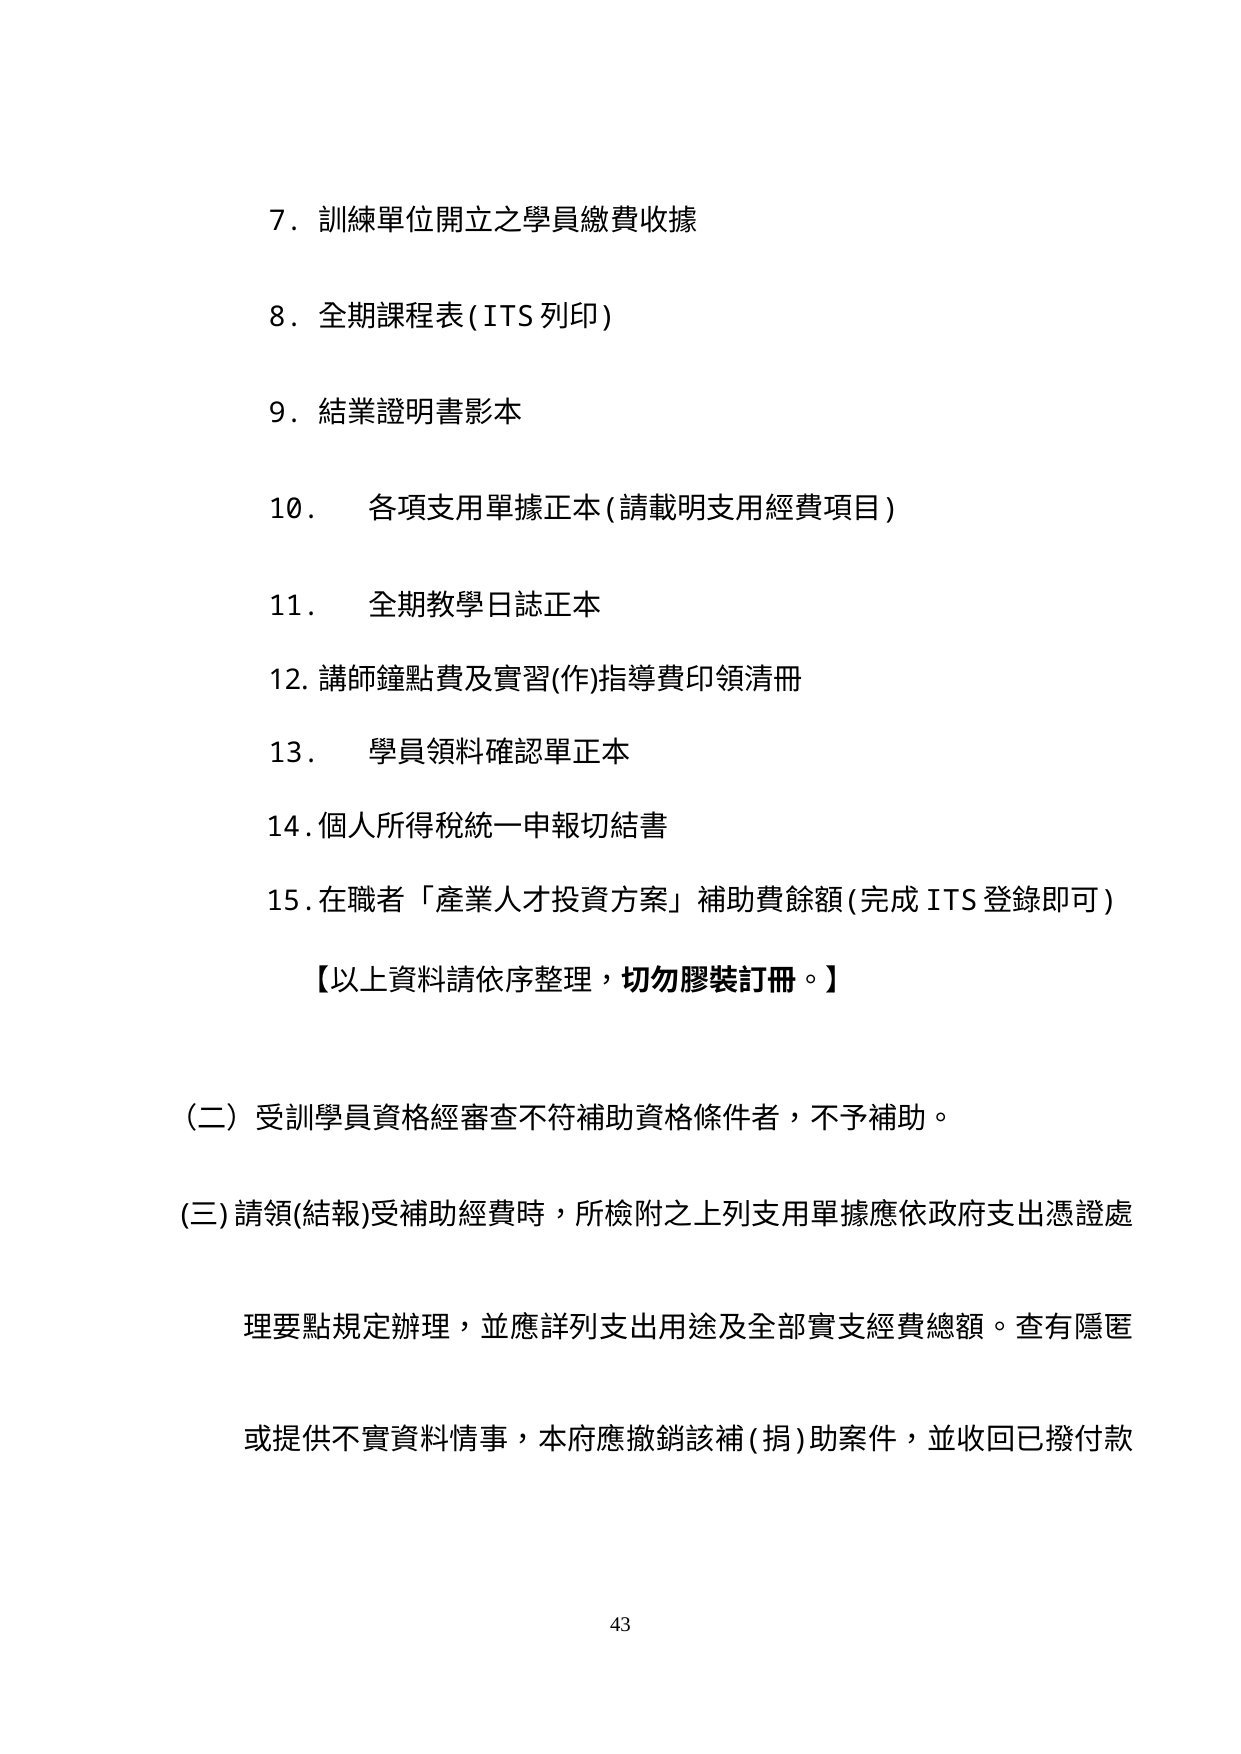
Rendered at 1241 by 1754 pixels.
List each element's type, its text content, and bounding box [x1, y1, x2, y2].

list 全期課程表(ITS列印) [268, 276, 1122, 351]
list 講師鐘點費及實習(作)指導費印領清冊 [268, 644, 1122, 698]
text 【以上資料請依序整理，切勿膠裝訂冊。】 [126, 940, 1122, 1015]
list 個人所得稅統一申報切結書 [266, 792, 1122, 845]
list 各項支用單據正本(請載明支用經費項目) [268, 468, 1122, 543]
list 結業證明書影本 [268, 372, 1122, 447]
list 在職者「產業人才投資方案」補助費餘額(完成ITS登錄即可) [266, 866, 1122, 919]
list 訓練單位開立之學員繳費收據 [268, 180, 1122, 255]
text （二）受訓學員資格經審查不符補助資格條件者，不予補助。 [168, 1078, 1122, 1153]
text (三) 請領(結報)受補助經費時，所檢附之上列支用單據應依政府支出憑證處理要點規定辦理，並應詳列支出用途及全部實支經費總額。查有隱匿或提供不實資料情事，本府應撤銷該補(捐)助案件，並收回已撥付款 [181, 1174, 1133, 1474]
list 學員領料確認單正本 [268, 718, 1122, 771]
list 全期教學日誌正本 [268, 564, 1122, 624]
